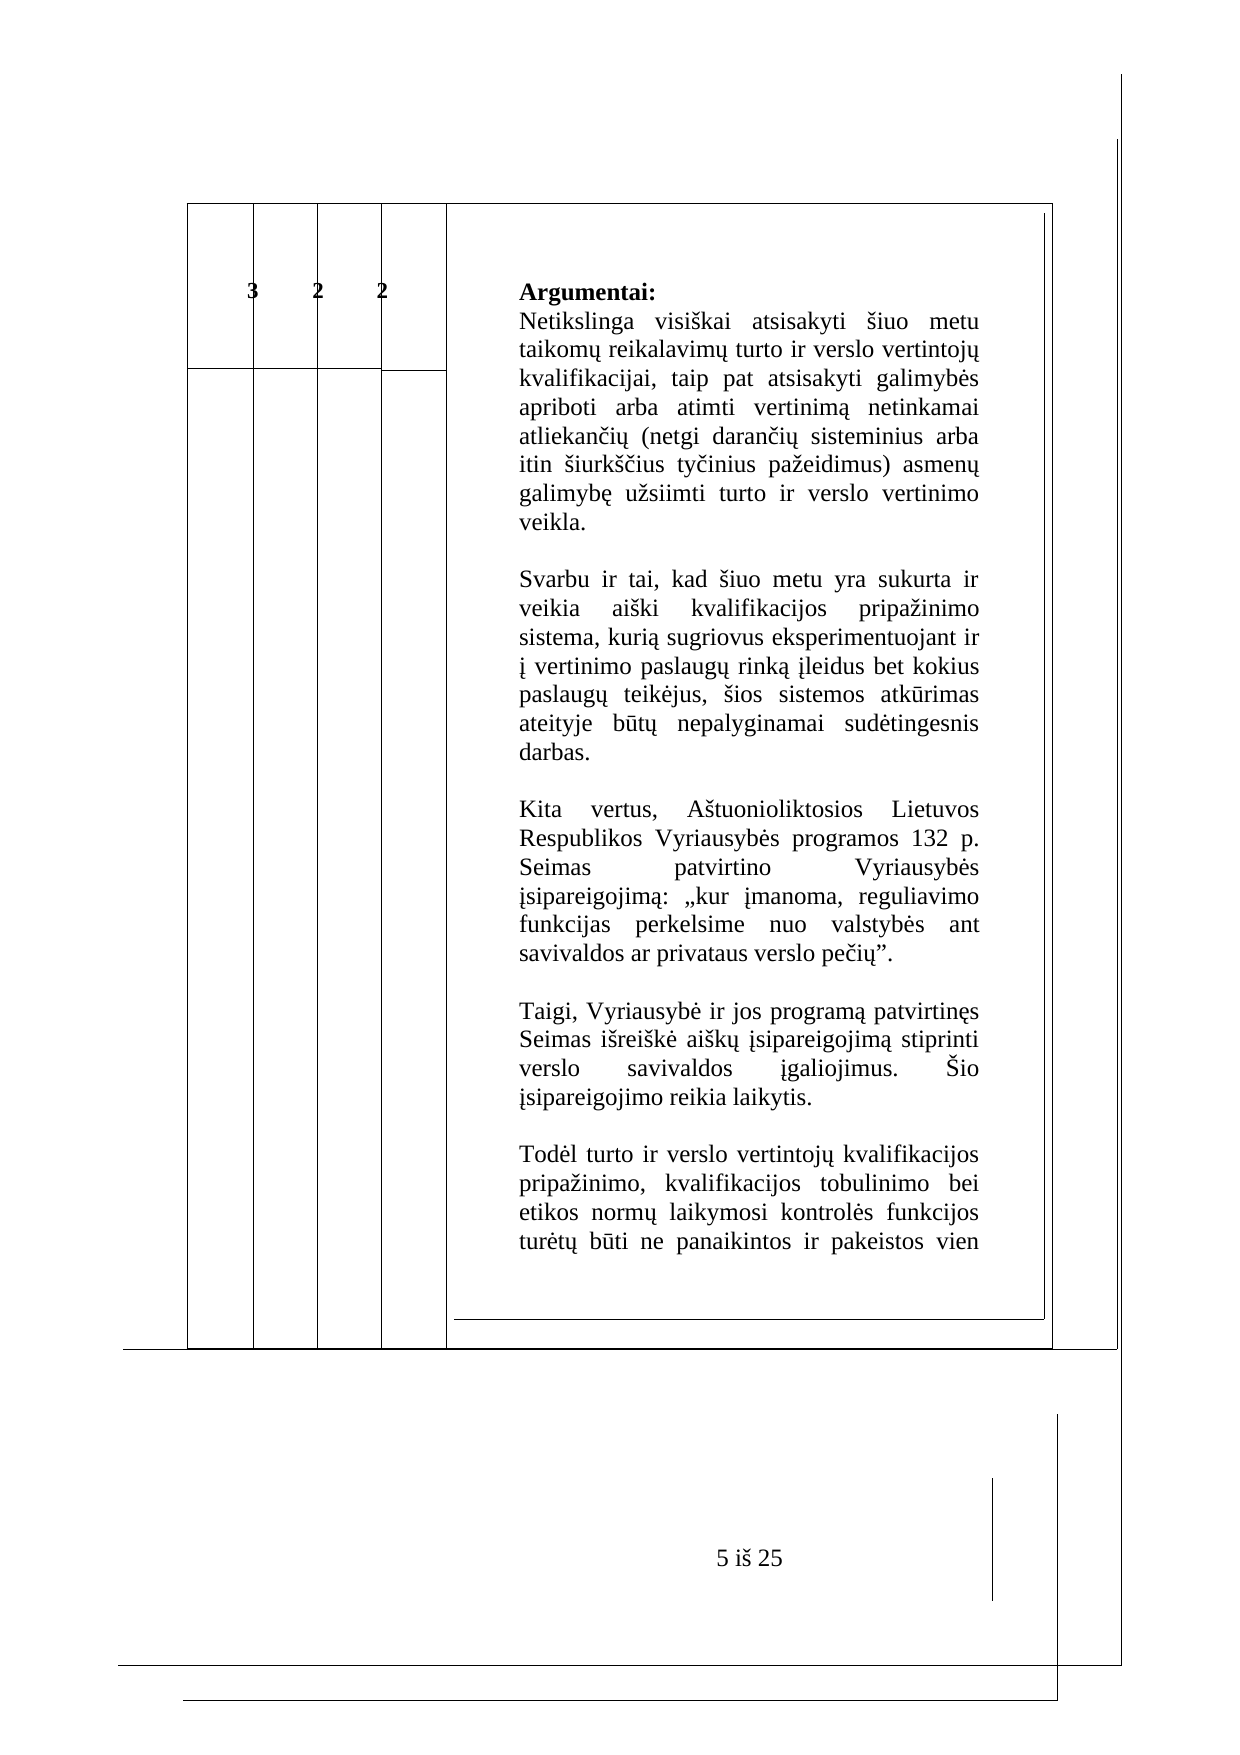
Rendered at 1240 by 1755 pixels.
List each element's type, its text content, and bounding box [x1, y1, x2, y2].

table_cell 3 [188, 204, 253, 368]
table_cell 2 [254, 369, 317, 1348]
table_cell [382, 371, 446, 1348]
table_cell Argumentai: Netikslinga visiškai atsisakyti šiuo metu taikomų reikalavimų turto ir verslo vertintojų kvalifikacijai, taip pat atsisakyti galimybės apriboti arba atimti vertinimą netinkamai atliekančių (netgi darančių sisteminius arba itin šiurkščius tyčinius pažeidimus) asmenų galimybę užsiimti turto ir verslo vertinimo veikla. Svarbu ir tai, kad šiuo metu yra sukurta ir veikia aiški kvalifikacijos pripažinimo sistema, kurią sugriovus eksperimentuojant ir į vertinimo paslaugų rinką įleidus bet kokius paslaugų teikėjus, šios sistemos atkūrimas ateityje būtų nepalyginamai sudėtingesnis darbas. Kita vertus, Aštuonioliktosios Lietuvos Respublikos Vyriausybės programos 132 p. Seimas patvirtino Vyriausybės įsipareigojimą: „kur įmanoma, reguliavimo funkcijas perkelsime nuo valstybės ant savivaldos ar privataus verslo pečių”. Taigi, Vyriausybė ir jos programą patvirtinęs Seimas išreiškė aiškų įsipareigojimą stiprinti verslo savivaldos įgaliojimus. Šio įsipareigojimo reikia laikytis. Todėl turto ir verslo vertintojų kvalifikacijos pripažinimo, kvalifikacijos tobulinimo bei etikos normų laikymosi kontrolės funkcijos turėtų būti ne panaikintos ir pakeistos vien [447, 204, 1052, 1348]
table_cell 2 [254, 204, 317, 368]
table_cell 2 [318, 204, 381, 368]
table_cell 2 [318, 369, 381, 1348]
table_cell [382, 204, 446, 370]
table_cell 3 [188, 369, 253, 1348]
